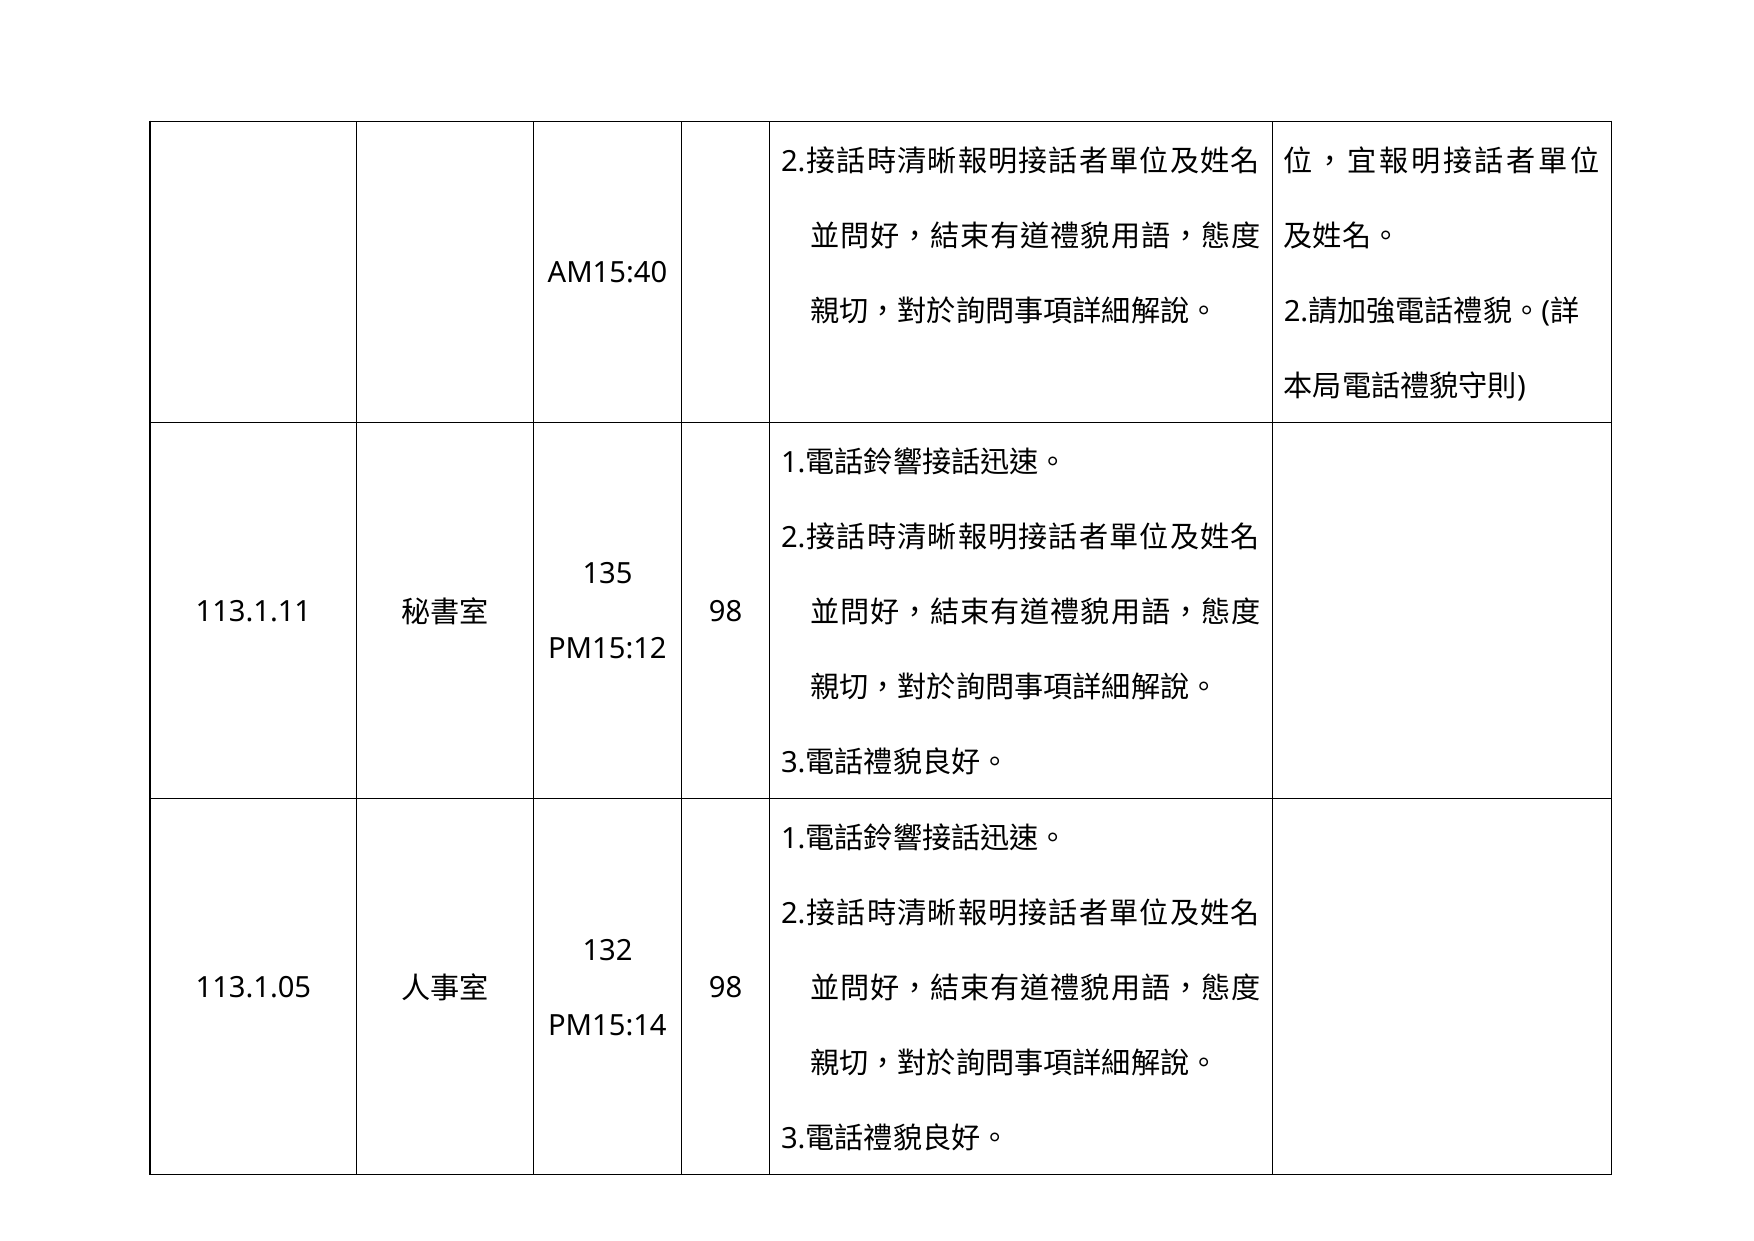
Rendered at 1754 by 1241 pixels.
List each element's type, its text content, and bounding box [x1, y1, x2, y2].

table_cell 98 [682, 423, 769, 798]
table_cell [357, 122, 533, 422]
table_cell 位，宜報明接話者單位及姓名。 2.請加強電話禮貌。(詳本局電話禮貌守則) [1273, 122, 1611, 422]
table_cell [682, 122, 769, 422]
table_cell 人事室 [357, 799, 533, 1174]
table_cell 113.1.05 [151, 799, 356, 1174]
table_cell 秘書室 [357, 423, 533, 798]
table_cell [1273, 799, 1611, 1174]
table_cell AM15:40 [534, 122, 681, 422]
table_cell 1.電話鈴響接話迅速。 2.接話時清晰報明接話者單位及姓名並問好，結束有道禮貌用語，態度親切，對於詢問事項詳細解說。 3.電話禮貌良好。 [770, 799, 1272, 1174]
table_cell 98 [682, 799, 769, 1174]
table_cell 135 PM15:12 [534, 423, 681, 798]
table_cell 2.接話時清晰報明接話者單位及姓名並問好，結束有道禮貌用語，態度親切，對於詢問事項詳細解說。 [770, 122, 1272, 422]
table_cell 1.電話鈴響接話迅速。 2.接話時清晰報明接話者單位及姓名並問好，結束有道禮貌用語，態度親切，對於詢問事項詳細解說。 3.電話禮貌良好。 [770, 423, 1272, 798]
table_cell [151, 122, 356, 422]
table_cell 113.1.11 [151, 423, 356, 798]
table_cell 132 PM15:14 [534, 799, 681, 1174]
table_cell [1273, 423, 1611, 798]
